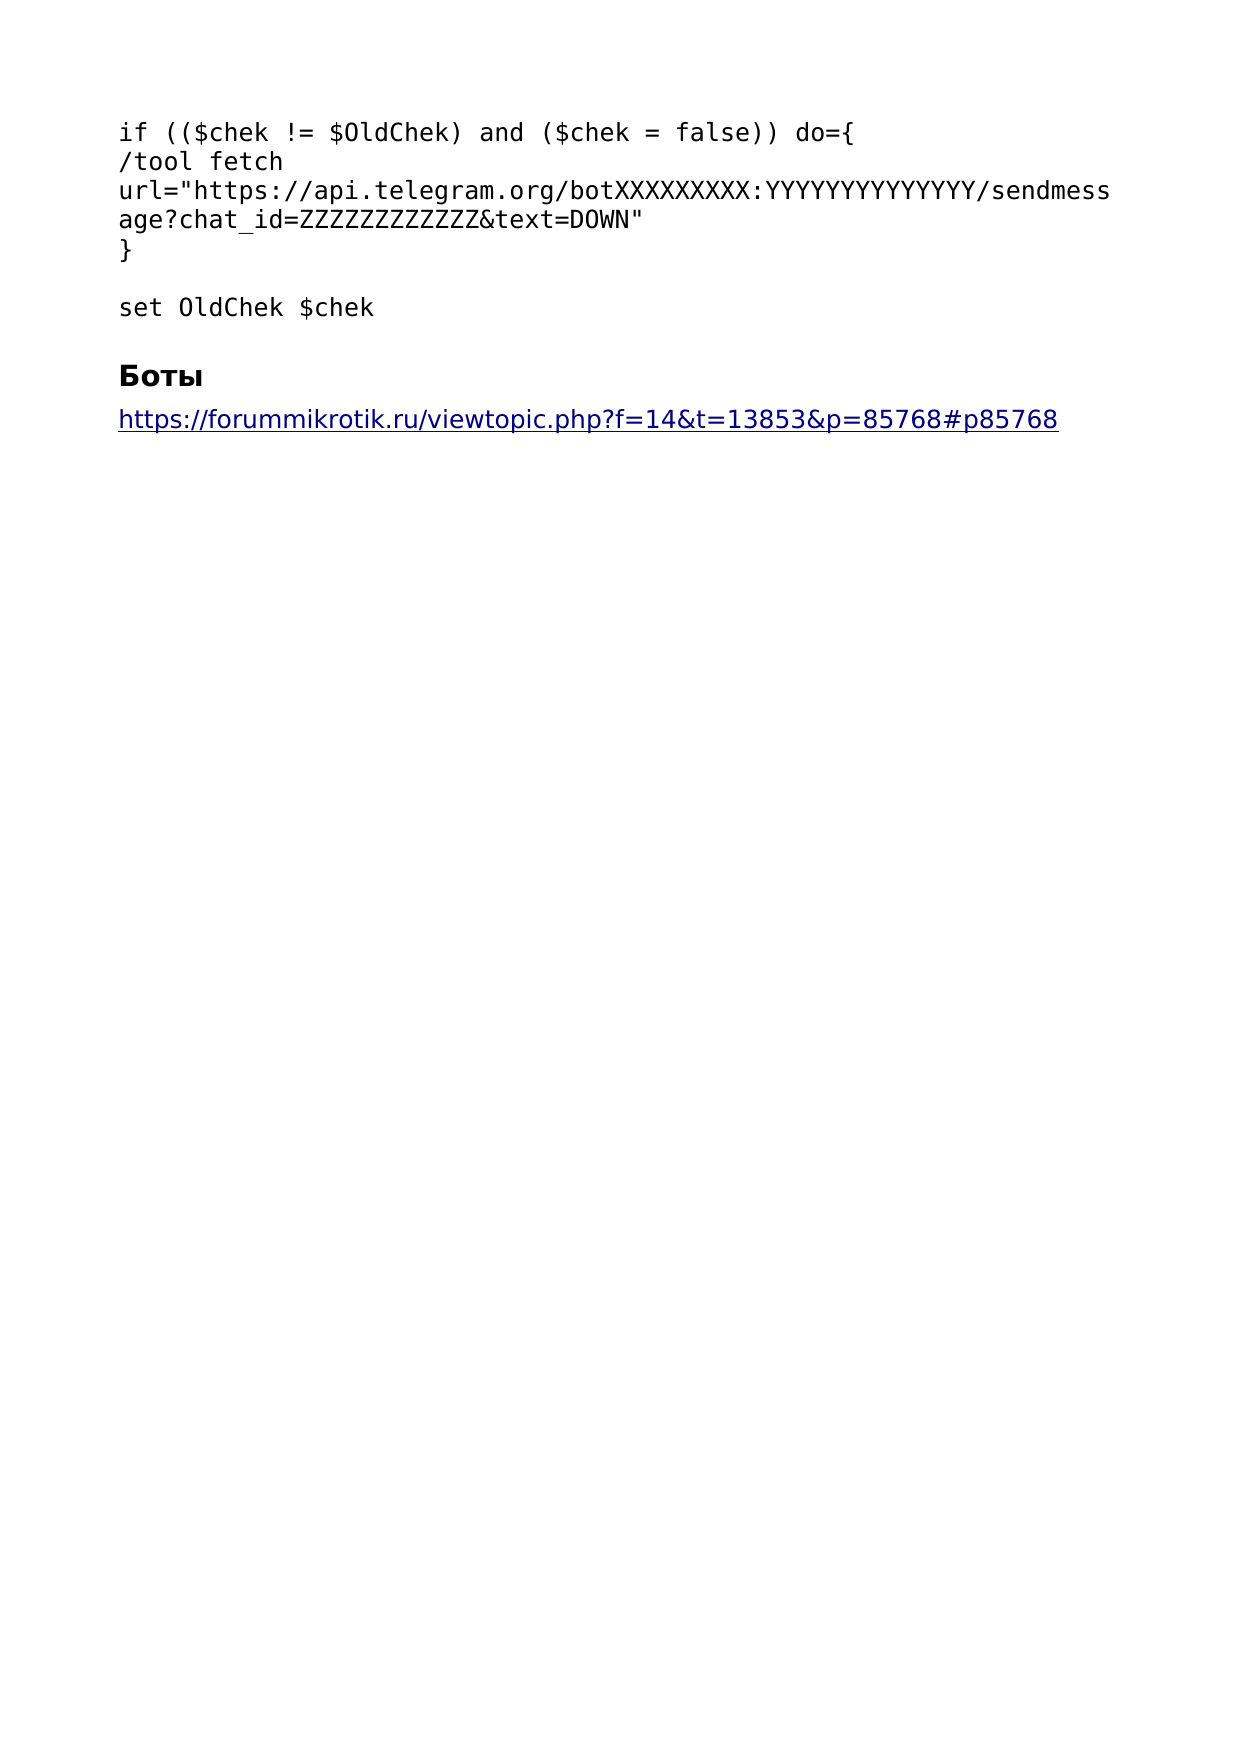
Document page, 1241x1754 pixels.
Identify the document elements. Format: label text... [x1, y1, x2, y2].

text https://forummikrotik.ru/viewtopic.php?f=14&t=13853&p=85768#p85768 [118, 406, 1122, 435]
text if (($chek != $OldChek) and ($chek = false)) do={ /tool fetch url="https://api.telegram.org/botXXXXXXXXX:YYYYYYYYYYYYYY/sendmessage?chat_id=ZZZZZZZZZZZZ&text=DOWN" } set OldChek $chek [118, 118, 1122, 322]
subtitle Боты [118, 359, 1122, 393]
